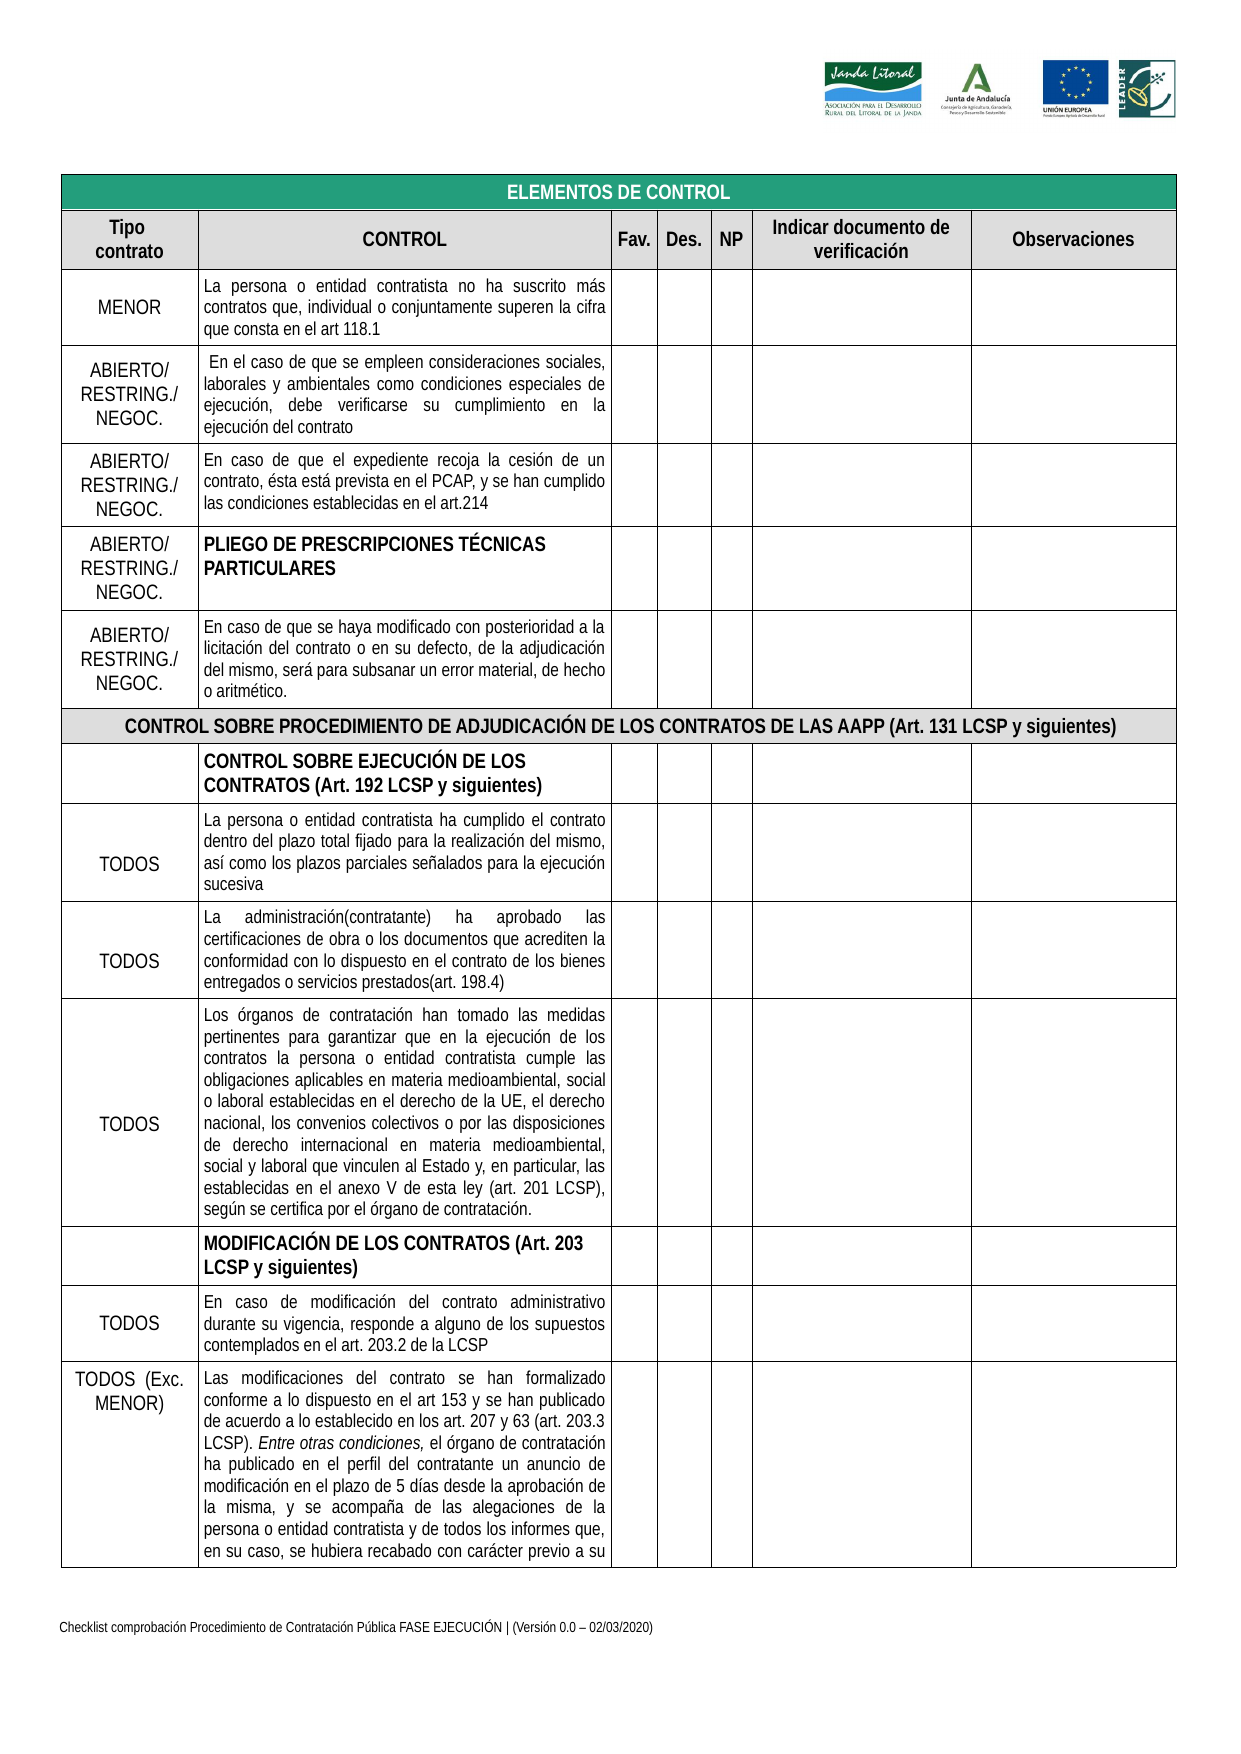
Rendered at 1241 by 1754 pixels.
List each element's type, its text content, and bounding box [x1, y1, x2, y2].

table_cell [972, 744, 1176, 803]
table_cell ABIERTO/ RESTRING./ NEGOC. [62, 527, 198, 610]
table_cell [658, 527, 711, 610]
table_cell [753, 527, 971, 610]
table_cell [658, 999, 711, 1226]
table_cell [712, 744, 752, 803]
table_cell Tipo contrato [62, 211, 198, 269]
table_cell [712, 527, 752, 610]
table_cell TODOS [62, 902, 198, 998]
table_cell [62, 1227, 198, 1285]
table_cell [972, 611, 1176, 708]
table_cell [658, 744, 711, 803]
table_cell [753, 611, 971, 708]
table_cell [612, 346, 657, 443]
table_cell Las modificaciones del contrato se han formalizado conforme a lo dispuesto en el art 153 y se han publicado de acuerdo a lo establecido en los art. 207 y 63 (art. 203.3 LCSP). Entre otras condiciones, el órgano de contratación ha publicado en el perfil del contratante un anuncio de modificación en el plazo de 5 días desde la aprobación de la misma, y se acompaña de las alegaciones de la persona o entidad contratista y de todos los informes que, en su caso, se hubiera recabado con carácter previo a su [199, 1362, 611, 1567]
table_cell Fav. [612, 211, 657, 269]
table_cell [658, 1362, 711, 1567]
table_cell [753, 999, 971, 1226]
table_cell [972, 1362, 1176, 1567]
picture [822, 49, 1176, 133]
table_cell Los órganos de contratación han tomado las medidas pertinentes para garantizar que en la ejecución de los contratos la persona o entidad contratista cumple las obligaciones aplicables en materia medioambiental, social o laboral establecidas en el derecho de la UE, el derecho nacional, los convenios colectivos o por las disposiciones de derecho internacional en materia medioambiental, social y laboral que vinculen al Estado y, en particular, las establecidas en el anexo V de esta ley (art. 201 LCSP), según se certifica por el órgano de contratación. [199, 999, 611, 1226]
table_cell ABIERTO/ RESTRING./ NEGOC. [62, 346, 198, 443]
table_cell [62, 744, 198, 803]
table_cell [972, 346, 1176, 443]
table_cell [972, 527, 1176, 610]
table_cell [753, 744, 971, 803]
table_cell TODOS (Exc. MENOR) [62, 1362, 198, 1567]
table_cell La persona o entidad contratista no ha suscrito más contratos que, individual o conjuntamente superen la cifra que consta en el art 118.1 [199, 270, 611, 345]
table_cell [658, 804, 711, 901]
table_cell [972, 804, 1176, 901]
table_cell [712, 1362, 752, 1567]
table_cell [612, 444, 657, 526]
table_cell En caso de que se haya modificado con posterioridad a la licitación del contrato o en su defecto, de la adjudicación del mismo, será para subsanar un error material, de hecho o aritmético. [199, 611, 611, 708]
table_cell [612, 1227, 657, 1285]
table_cell [753, 804, 971, 901]
table_cell [972, 1286, 1176, 1361]
table_cell ABIERTO/ RESTRING./ NEGOC. [62, 444, 198, 526]
table_cell [753, 1286, 971, 1361]
table_cell [658, 902, 711, 998]
table_cell [712, 611, 752, 708]
table_cell [712, 444, 752, 526]
table_cell NP [712, 211, 752, 269]
table_cell [612, 527, 657, 610]
table_cell MODIFICACIÓN DE LOS CONTRATOS (Art. 203 LCSP y siguientes) [199, 1227, 611, 1285]
table_cell [753, 270, 971, 345]
table_cell [712, 270, 752, 345]
table_cell [612, 999, 657, 1226]
table_cell La administración(contratante) ha aprobado las certificaciones de obra o los documentos que acrediten la conformidad con lo dispuesto en el contrato de los bienes entregados o servicios prestados(art. 198.4) [199, 902, 611, 998]
table_cell [612, 744, 657, 803]
table_cell La persona o entidad contratista ha cumplido el contrato dentro del plazo total fijado para la realización del mismo, así como los plazos parciales señalados para la ejecución sucesiva [199, 804, 611, 901]
table_cell Observaciones [972, 211, 1176, 269]
table_cell PLIEGO DE PRESCRIPCIONES TÉCNICAS PARTICULARES [199, 527, 611, 610]
table_cell [612, 270, 657, 345]
table_cell [972, 902, 1176, 998]
table_cell TODOS [62, 804, 198, 901]
table_cell [753, 1227, 971, 1285]
table_cell [658, 1227, 711, 1285]
table_cell [972, 444, 1176, 526]
table_cell [753, 1362, 971, 1567]
table_header ELEMENTOS DE CONTROL [62, 175, 1176, 209]
table_cell TODOS [62, 999, 198, 1226]
table_cell CONTROL [199, 211, 611, 269]
table_cell Des. [658, 211, 711, 269]
table_cell [658, 611, 711, 708]
table_cell [612, 804, 657, 901]
table_cell CONTROL SOBRE EJECUCIÓN DE LOS CONTRATOS (Art. 192 LCSP y siguientes) [199, 744, 611, 803]
table_cell MENOR [62, 270, 198, 345]
table_cell [712, 1227, 752, 1285]
table_cell En el caso de que se empleen consideraciones sociales, laborales y ambientales como condiciones especiales de ejecución, debe verificarse su cumplimiento en la ejecución del contrato [199, 346, 611, 443]
table_cell En caso de modificación del contrato administrativo durante su vigencia, responde a alguno de los supuestos contemplados en el art. 203.2 de la LCSP [199, 1286, 611, 1361]
table_cell [753, 902, 971, 998]
table_cell [712, 902, 752, 998]
table_cell [753, 346, 971, 443]
table_cell [612, 1286, 657, 1361]
table_cell [658, 1286, 711, 1361]
table_cell [712, 1286, 752, 1361]
table_cell [972, 1227, 1176, 1285]
table_cell En caso de que el expediente recoja la cesión de un contrato, ésta está prevista en el PCAP, y se han cumplido las condiciones establecidas en el art.214 [199, 444, 611, 526]
table_cell [753, 444, 971, 526]
table_cell [658, 444, 711, 526]
table_cell CONTROL SOBRE PROCEDIMIENTO DE ADJUDICACIÓN DE LOS CONTRATOS DE LAS AAPP (Art. 131 LCSP y siguientes) [62, 709, 1176, 743]
table_cell [712, 804, 752, 901]
table_cell [972, 999, 1176, 1226]
table_cell [712, 346, 752, 443]
table_cell [658, 270, 711, 345]
table_cell [612, 902, 657, 998]
table_cell Indicar documento de verificación [753, 211, 971, 269]
table_cell [712, 999, 752, 1226]
table_cell [612, 611, 657, 708]
table_cell [612, 1362, 657, 1567]
table_cell [658, 346, 711, 443]
table_cell [972, 270, 1176, 345]
table_cell ABIERTO/ RESTRING./ NEGOC. [62, 611, 198, 708]
table_cell TODOS [62, 1286, 198, 1361]
